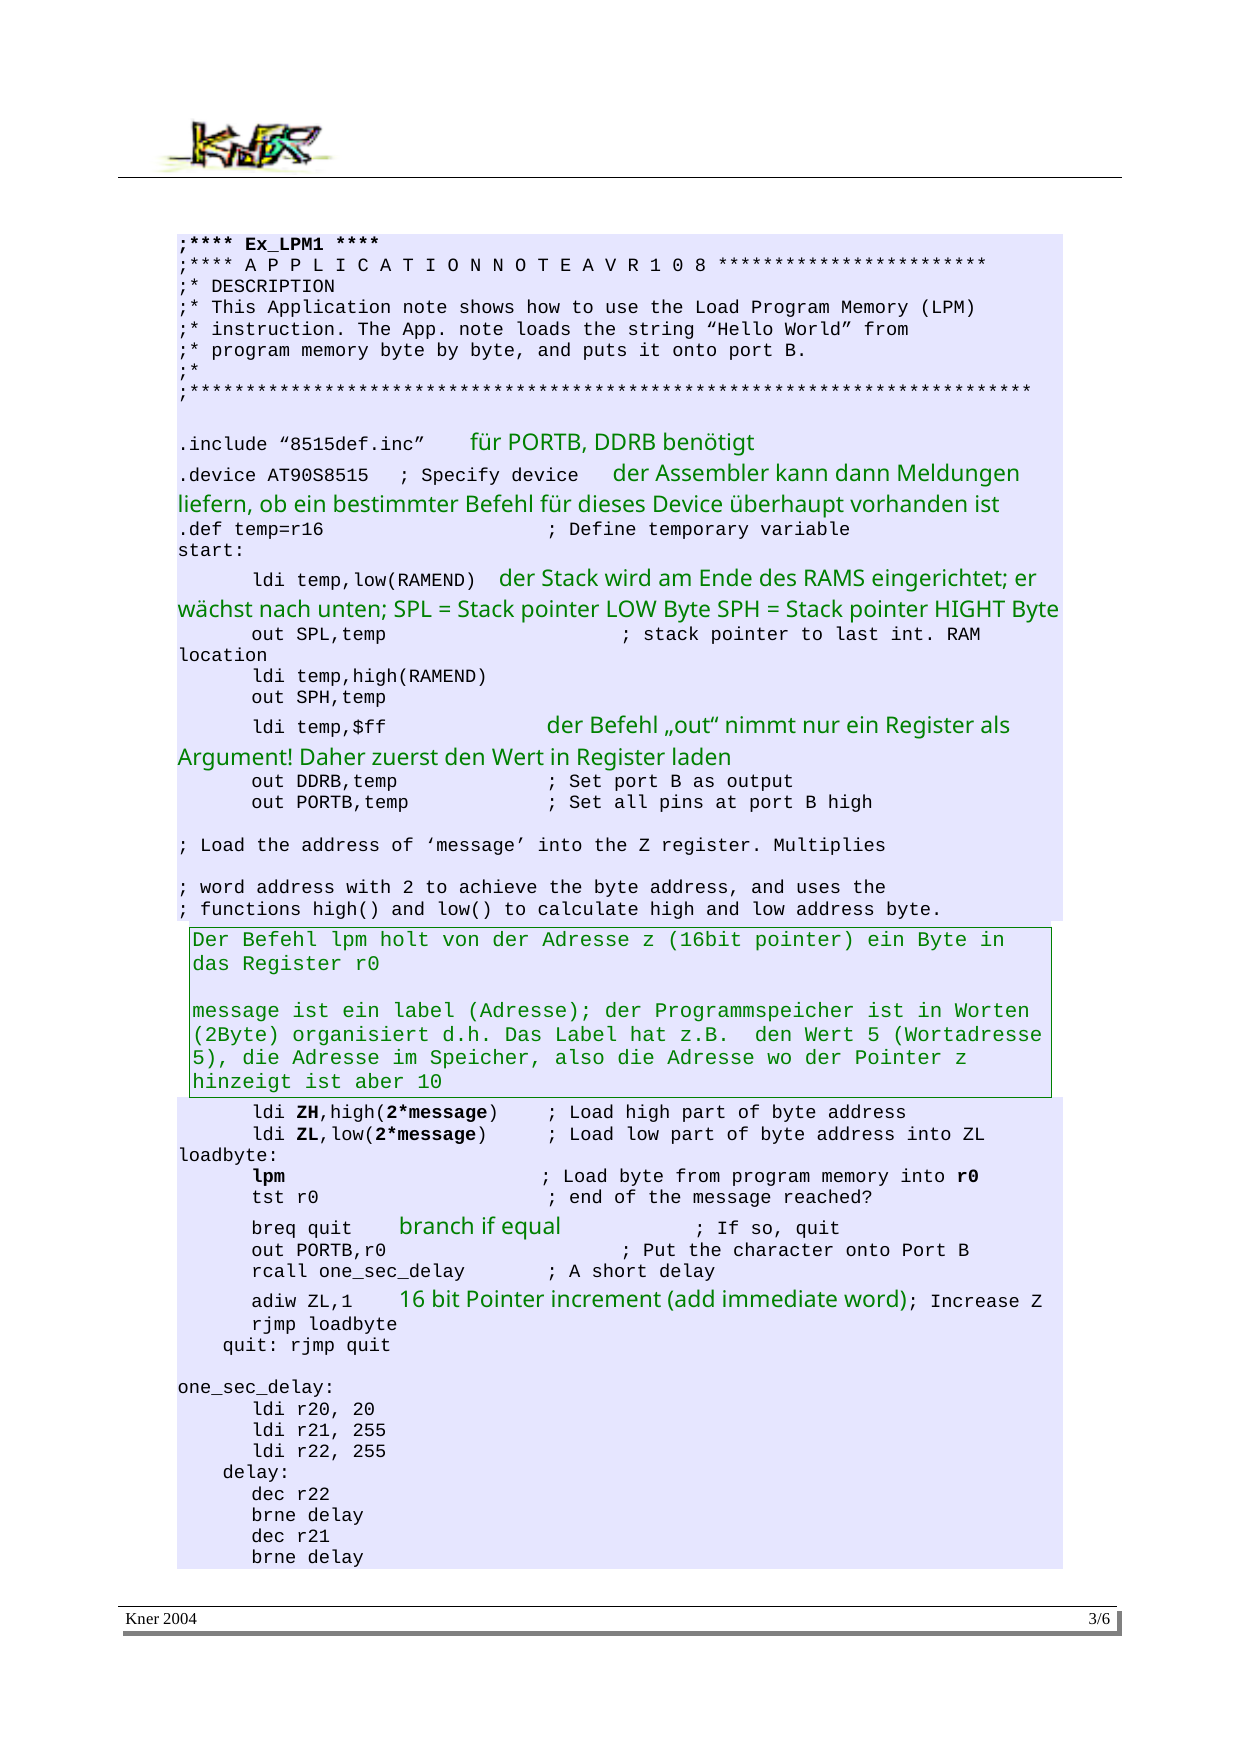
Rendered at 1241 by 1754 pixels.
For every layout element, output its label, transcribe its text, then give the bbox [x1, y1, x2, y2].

text ;* [177, 362, 1063, 383]
text ldi r21, 255 [177, 1421, 1063, 1442]
text .include “8515def.inc” für PORTB, DDRB benötigt [755, 426, 1063, 457]
text rcall one_sec_delay ; A short delay [177, 1262, 1063, 1283]
text brne delay [177, 1506, 1063, 1527]
text .device AT90S8515 ; Specify device der Assembler kann dann Meldungen liefern, ob ein bestimmter Befehl für dieses Device überhaupt vorhanden ist [1000, 457, 1063, 519]
text ;* program memory byte by byte, and puts it onto port B. [177, 341, 1063, 362]
text out SPH,temp [177, 688, 1063, 709]
text start: [177, 541, 1063, 562]
text quit: rjmp quit [177, 1336, 1063, 1357]
text ;**** Ex_LPM1 **** [177, 234, 1063, 256]
text lpm ; Load byte from program memory into r0 [177, 1167, 1063, 1188]
text ldi temp,$ff der Befehl „out“ nimmt nur ein Register als Argument! Daher zuerst den Wert in Register laden [732, 709, 1063, 772]
text breq quit branch if equal ; If so, quit [177, 1209, 1063, 1241]
text ; functions high() and low() to calculate high and low address byte. [177, 899, 1063, 921]
text out PORTB,temp ; Set all pins at port B high [177, 793, 1063, 814]
text .include “8515def.inc” für PORTB, DDRB benötigt [177, 426, 470, 457]
text adiw ZL,1 16 bit Pointer increment (add immediate word); Increase Z [907, 1283, 1063, 1314]
text ldi temp,$ff der Befehl „out“ nimmt nur ein Register als Argument! Daher zuerst den Wert in Register laden [177, 709, 546, 741]
text ;**** A P P L I C A T I O N N O T E A V R 1 0 8 ************************ [177, 256, 1063, 277]
text ; Load the address of ‘message’ into the Z register. Multiplies [177, 836, 1063, 857]
picture [118, 118, 337, 162]
text out PORTB,r0 ; Put the character onto Port B [177, 1241, 1063, 1262]
text ;*************************************************************************** [177, 383, 1063, 404]
text out DDRB,temp ; Set port B as output [177, 772, 1063, 793]
text brne delay [177, 1548, 1063, 1569]
text ldi r20, 20 [177, 1399, 1063, 1421]
text ldi r22, 255 [177, 1442, 1063, 1463]
text .device AT90S8515 ; Specify device der Assembler kann dann Meldungen liefern, ob ein bestimmter Befehl für dieses Device überhaupt vorhanden ist [177, 457, 613, 488]
text ;* DESCRIPTION [177, 277, 1063, 298]
text ldi ZH,high(2*message) ; Load high part of byte address [177, 1103, 1063, 1124]
text delay: [177, 1463, 1063, 1484]
text loadbyte: [177, 1146, 1063, 1167]
text ldi temp,low(RAMEND) der Stack wird am Ende des RAMS eingerichtet; er wächst nach unten; SPL = Stack pointer LOW Byte SPH = Stack pointer HIGHT Byte out SPL,temp ; stack pointer to last int. RAM location [177, 562, 1063, 667]
text dec r21 [177, 1527, 1063, 1548]
text ldi ZL,low(2*message) ; Load low part of byte address into ZL [177, 1124, 1063, 1146]
text Der Befehl lpm holt von der Adresse z (16bit pointer) ein Byte in das Register r0 message ist ein label (Adresse); der Programmspeicher ist in Worten (2Byte) organisiert d.h. Das Label hat z.B. den Wert 5 (Wortadresse 5), die Adresse im Speicher, also die Adresse wo der Pointer z hinzeigt ist aber 10 [190, 928, 1051, 1097]
text dec r22 [177, 1484, 1063, 1506]
text rjmp loadbyte [177, 1314, 1063, 1336]
text ldi temp,high(RAMEND) [177, 667, 1063, 688]
text ; word address with 2 to achieve the byte address, and uses the [177, 878, 1063, 899]
text one_sec_delay: [177, 1378, 1063, 1399]
text ;* This Application note shows how to use the Load Program Memory (LPM) [177, 298, 1063, 319]
text .def temp=r16 ; Define temporary variable [177, 519, 1063, 541]
text ;* instruction. The App. note loads the string “Hello World” from [177, 319, 1063, 341]
text tst r0 ; end of the message reached? [177, 1188, 1063, 1209]
text adiw ZL,1 16 bit Pointer increment (add immediate word); Increase Z [177, 1283, 399, 1314]
